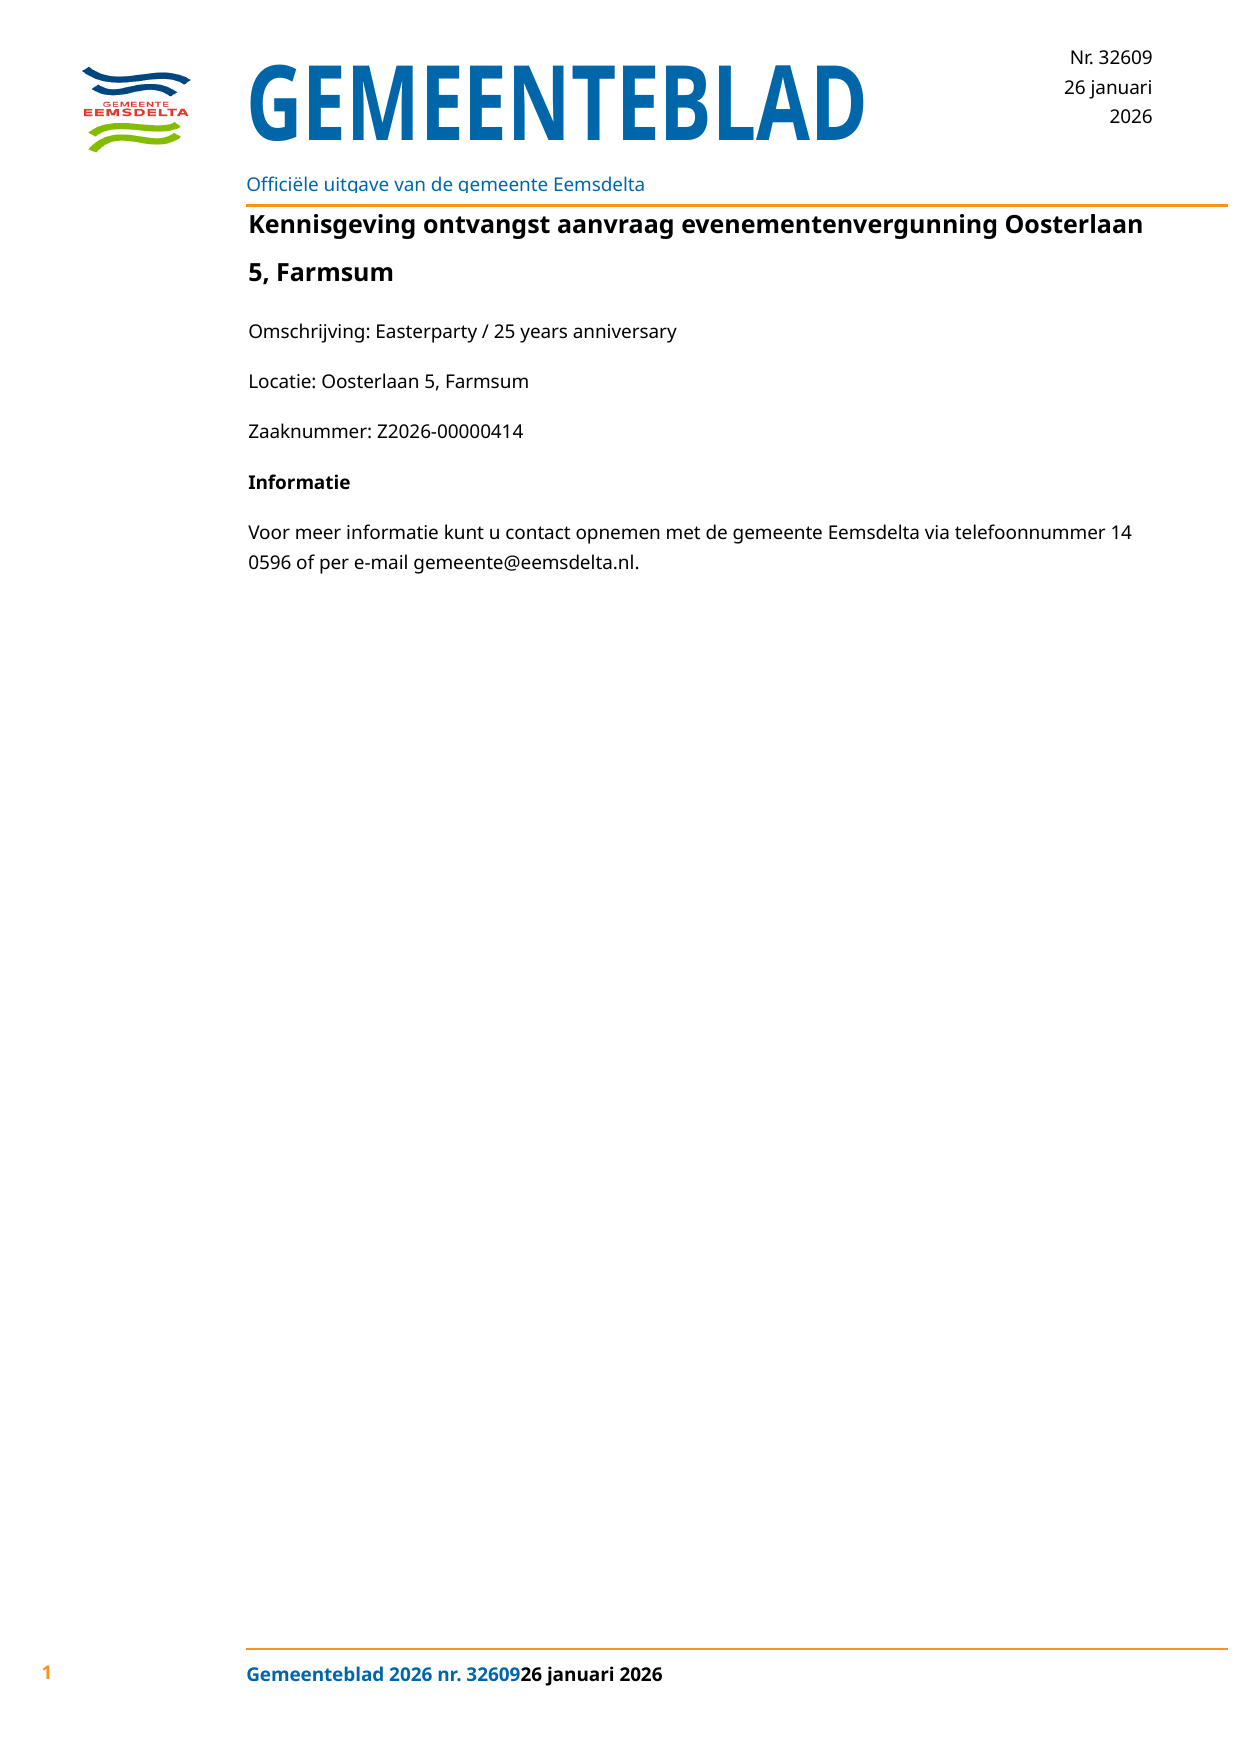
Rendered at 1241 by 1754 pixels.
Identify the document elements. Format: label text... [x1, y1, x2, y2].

picture [41, 47, 231, 172]
text Informatie [248, 469, 1152, 495]
text Omschrijving: Easterparty / 25 years anniversary [248, 318, 1152, 344]
text Locatie: Oosterlaan 5, Farmsum [248, 368, 1152, 394]
text Voor meer informatie kunt u contact opnemen met de gemeente Eemsdelta via telefoonnummer 14 0596 of per e-mail gemeente@eemsdelta.nl. [248, 519, 1152, 575]
text Zaaknummer: Z2026-00000414 [248, 419, 1152, 444]
text Kennisgeving ontvangst aanvraag evenementenvergunning Oosterlaan 5, Farmsum [248, 207, 1152, 288]
